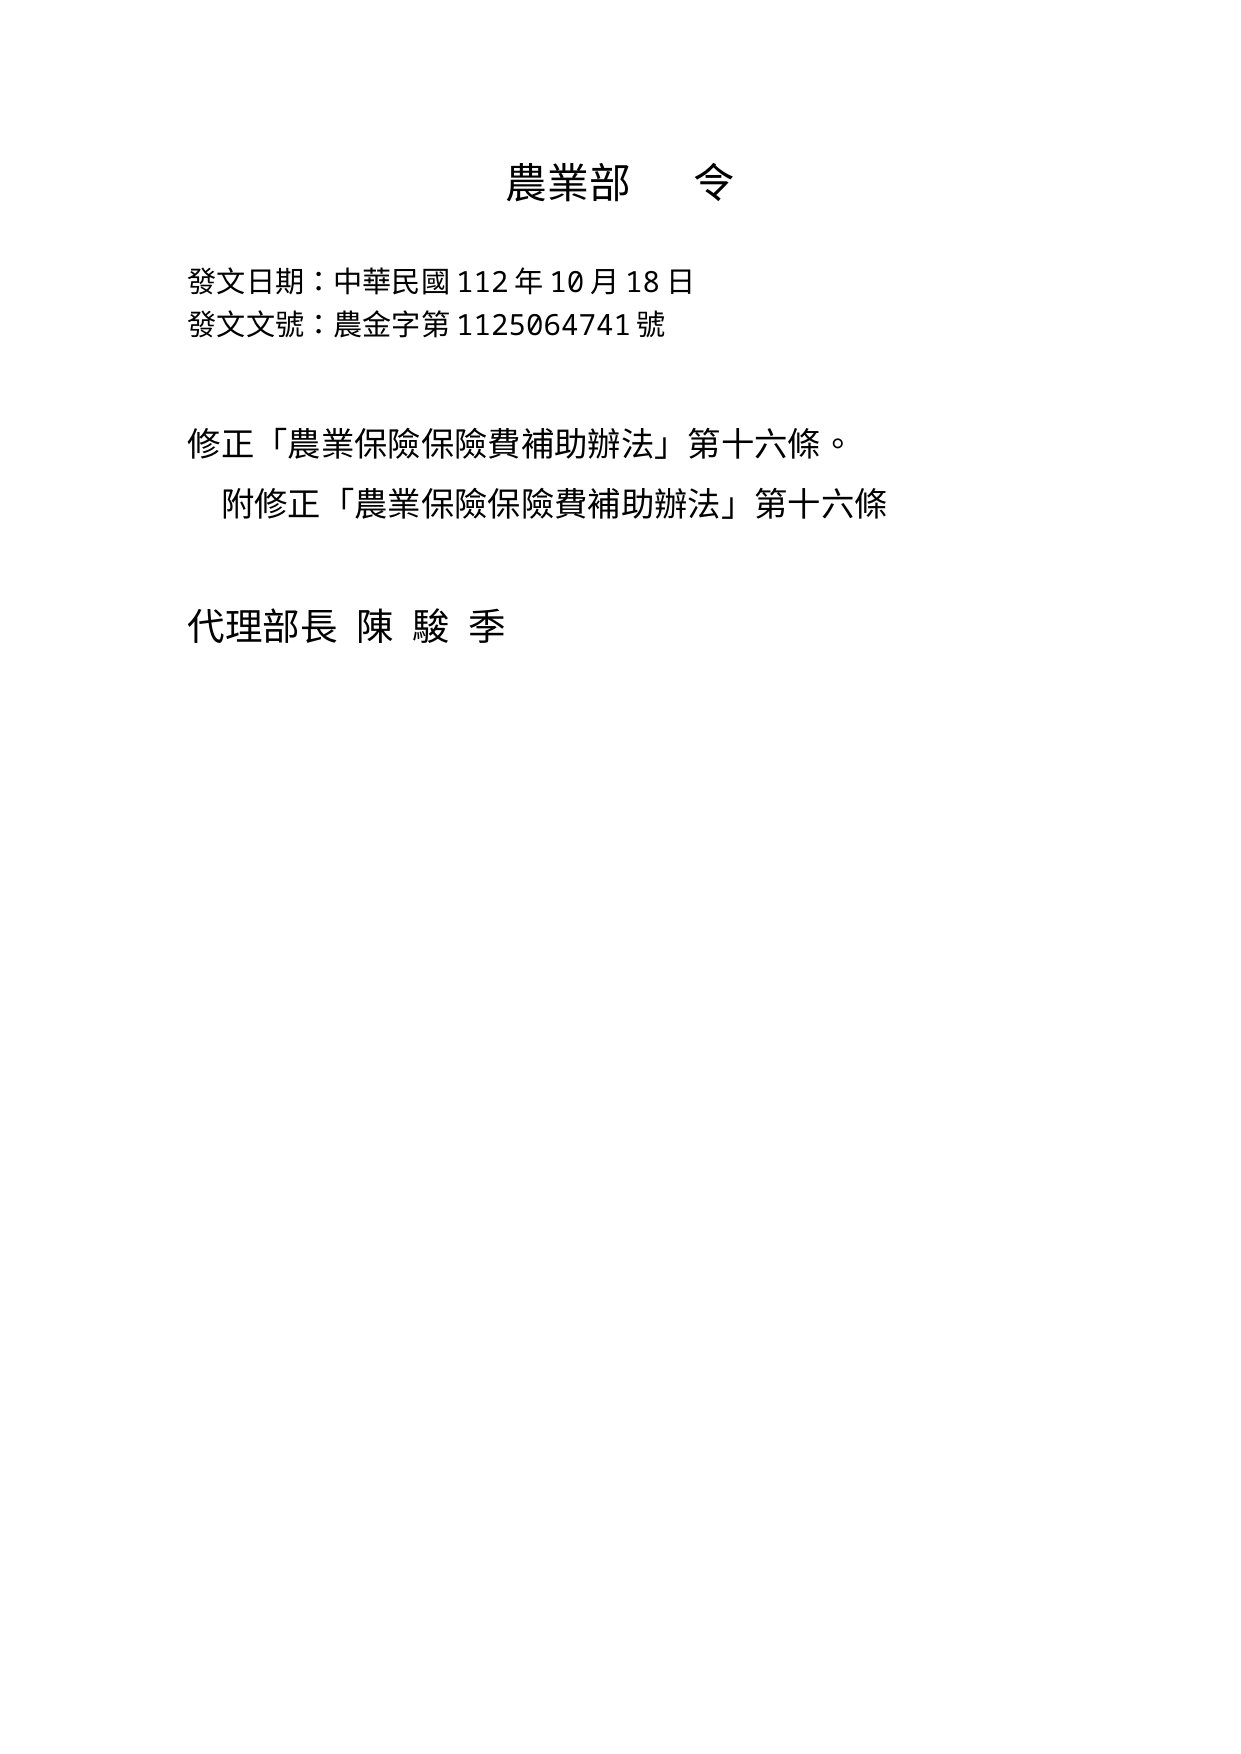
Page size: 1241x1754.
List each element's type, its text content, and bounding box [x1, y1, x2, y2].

text 發文日期：中華民國112年10月18日 [187, 259, 1053, 301]
text 農業部 令 [187, 150, 1053, 210]
text 代理部長 陳 駿 季 [187, 597, 1053, 651]
text 發文文號：農金字第1125064741號 [187, 301, 1053, 344]
text 修正「農業保險保險費補助辦法」第十六條。 [187, 401, 1053, 470]
text 附修正「農業保險保險費補助辦法」第十六條 [187, 470, 1053, 528]
